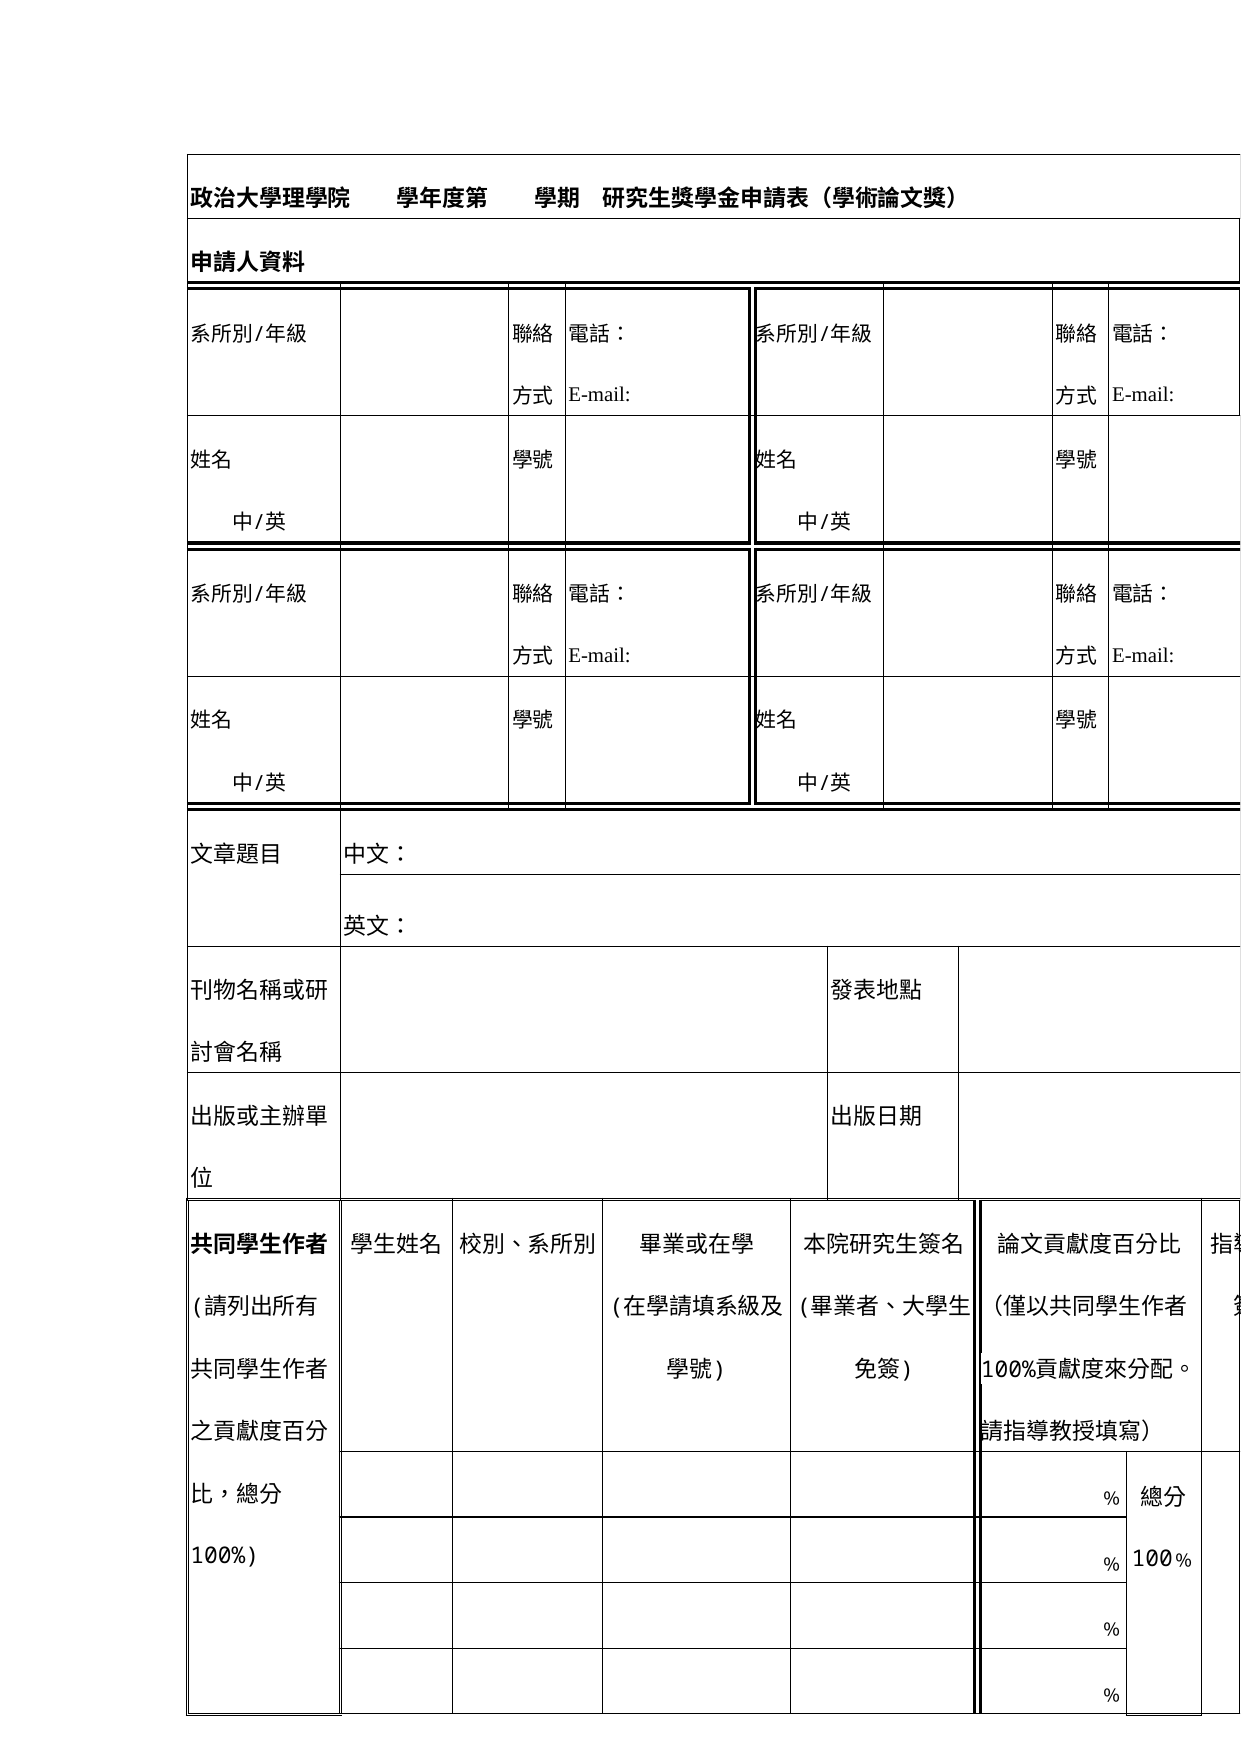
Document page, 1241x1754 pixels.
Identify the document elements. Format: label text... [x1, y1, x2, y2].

table_cell [603, 1649, 790, 1713]
table_cell [453, 1649, 602, 1713]
table_cell 申請人資料 [188, 219, 1239, 281]
table_cell 發表地點 [828, 947, 958, 1072]
table_cell [342, 1452, 452, 1516]
table_cell 聯絡 方式 [509, 290, 565, 415]
table_cell [791, 1649, 973, 1713]
table_cell 系所別/年級 [753, 541, 883, 676]
table_cell [791, 1518, 973, 1582]
table_cell [341, 290, 508, 415]
table_cell 畢業或在學 (在學請填系級及學號) [603, 1201, 790, 1451]
table_cell 姓名 中/英 [188, 677, 340, 802]
table_cell 姓名 中/英 [757, 677, 883, 802]
table_cell [1109, 677, 1240, 802]
table_cell 電話： E-mail: [566, 541, 753, 676]
table_cell 聯絡方式 [1053, 551, 1108, 676]
table_cell 校別、系所別 [453, 1201, 602, 1451]
table_cell [566, 416, 748, 541]
table_cell [453, 1518, 602, 1582]
table_cell 學號 [1053, 677, 1108, 802]
table_cell 學生姓名 [342, 1201, 452, 1451]
table_cell [566, 802, 883, 808]
table_cell [884, 416, 1052, 541]
table_cell 系所別/年級 [188, 551, 340, 676]
table_cell 聯絡 方式 [1053, 290, 1108, 415]
table_cell 出版日期 [828, 1073, 958, 1198]
table_cell [884, 677, 1052, 802]
table_cell [342, 1518, 452, 1582]
table_cell [342, 1649, 452, 1713]
table_cell 文章題目 [188, 811, 340, 946]
table_cell 共同學生作者 (請列出所有共同學生作者之貢獻度百分比，總分100%) [189, 1201, 339, 1713]
table_cell 姓名 中/英 [188, 416, 340, 541]
table_cell 系所別/年級 [753, 284, 883, 415]
table_cell 姓名 中/英 [757, 416, 883, 541]
table_cell [453, 1452, 602, 1516]
table_cell [791, 1452, 973, 1516]
table_cell 學號 [1053, 416, 1108, 541]
table_cell 電話： E-mail: [1109, 290, 1239, 415]
table_header 政治大學理學院 學年度第 學期 研究生獎學金申請表（學術論文獎） [188, 155, 1240, 217]
table_cell 學號 [509, 677, 565, 802]
table_cell 中文： [341, 811, 1240, 874]
table_cell 電話： E-mail: [1109, 551, 1240, 676]
table_cell [1202, 1452, 1239, 1713]
table_cell ﹪ [982, 1452, 1126, 1516]
table_cell 總分100﹪ [1127, 1452, 1201, 1713]
table_cell [342, 1583, 452, 1648]
table_cell [341, 677, 508, 802]
table_cell [884, 551, 1052, 676]
table_cell 聯絡方式 [509, 551, 565, 676]
table_cell [959, 1073, 1240, 1198]
table_cell [884, 290, 1052, 415]
table_cell ﹪ [982, 1518, 1126, 1582]
table_cell 出版或主辦單位 [188, 1073, 340, 1198]
table_cell [341, 551, 508, 676]
table_cell 論文貢獻度百分比 （僅以共同學生作者100%貢獻度來分配。請指導教授填寫） [982, 1201, 1201, 1451]
table_cell [603, 1452, 790, 1516]
table_cell [1109, 416, 1240, 541]
table_cell [959, 947, 1240, 1072]
table_cell 刊物名稱或研討會名稱 [188, 947, 340, 1072]
table_cell [603, 1583, 790, 1648]
table_cell [603, 1518, 790, 1582]
table_cell ﹪ [982, 1583, 1126, 1648]
table_cell [341, 416, 508, 541]
table_cell 系所別/年級 [188, 290, 340, 415]
table_cell 指導老師 簽名 [1202, 1201, 1239, 1451]
table_cell ﹪ [982, 1649, 1126, 1713]
table_cell [566, 677, 748, 802]
table_cell [341, 1073, 827, 1198]
table_cell 英文： [341, 875, 1240, 946]
table_cell 本院研究生簽名 (畢業者、大學生免簽) [791, 1201, 973, 1451]
table_cell [791, 1583, 973, 1648]
table_cell 電話： E-mail: [566, 284, 753, 415]
table_cell [341, 947, 827, 1072]
table_cell [453, 1583, 602, 1648]
table_cell 學號 [509, 416, 565, 541]
